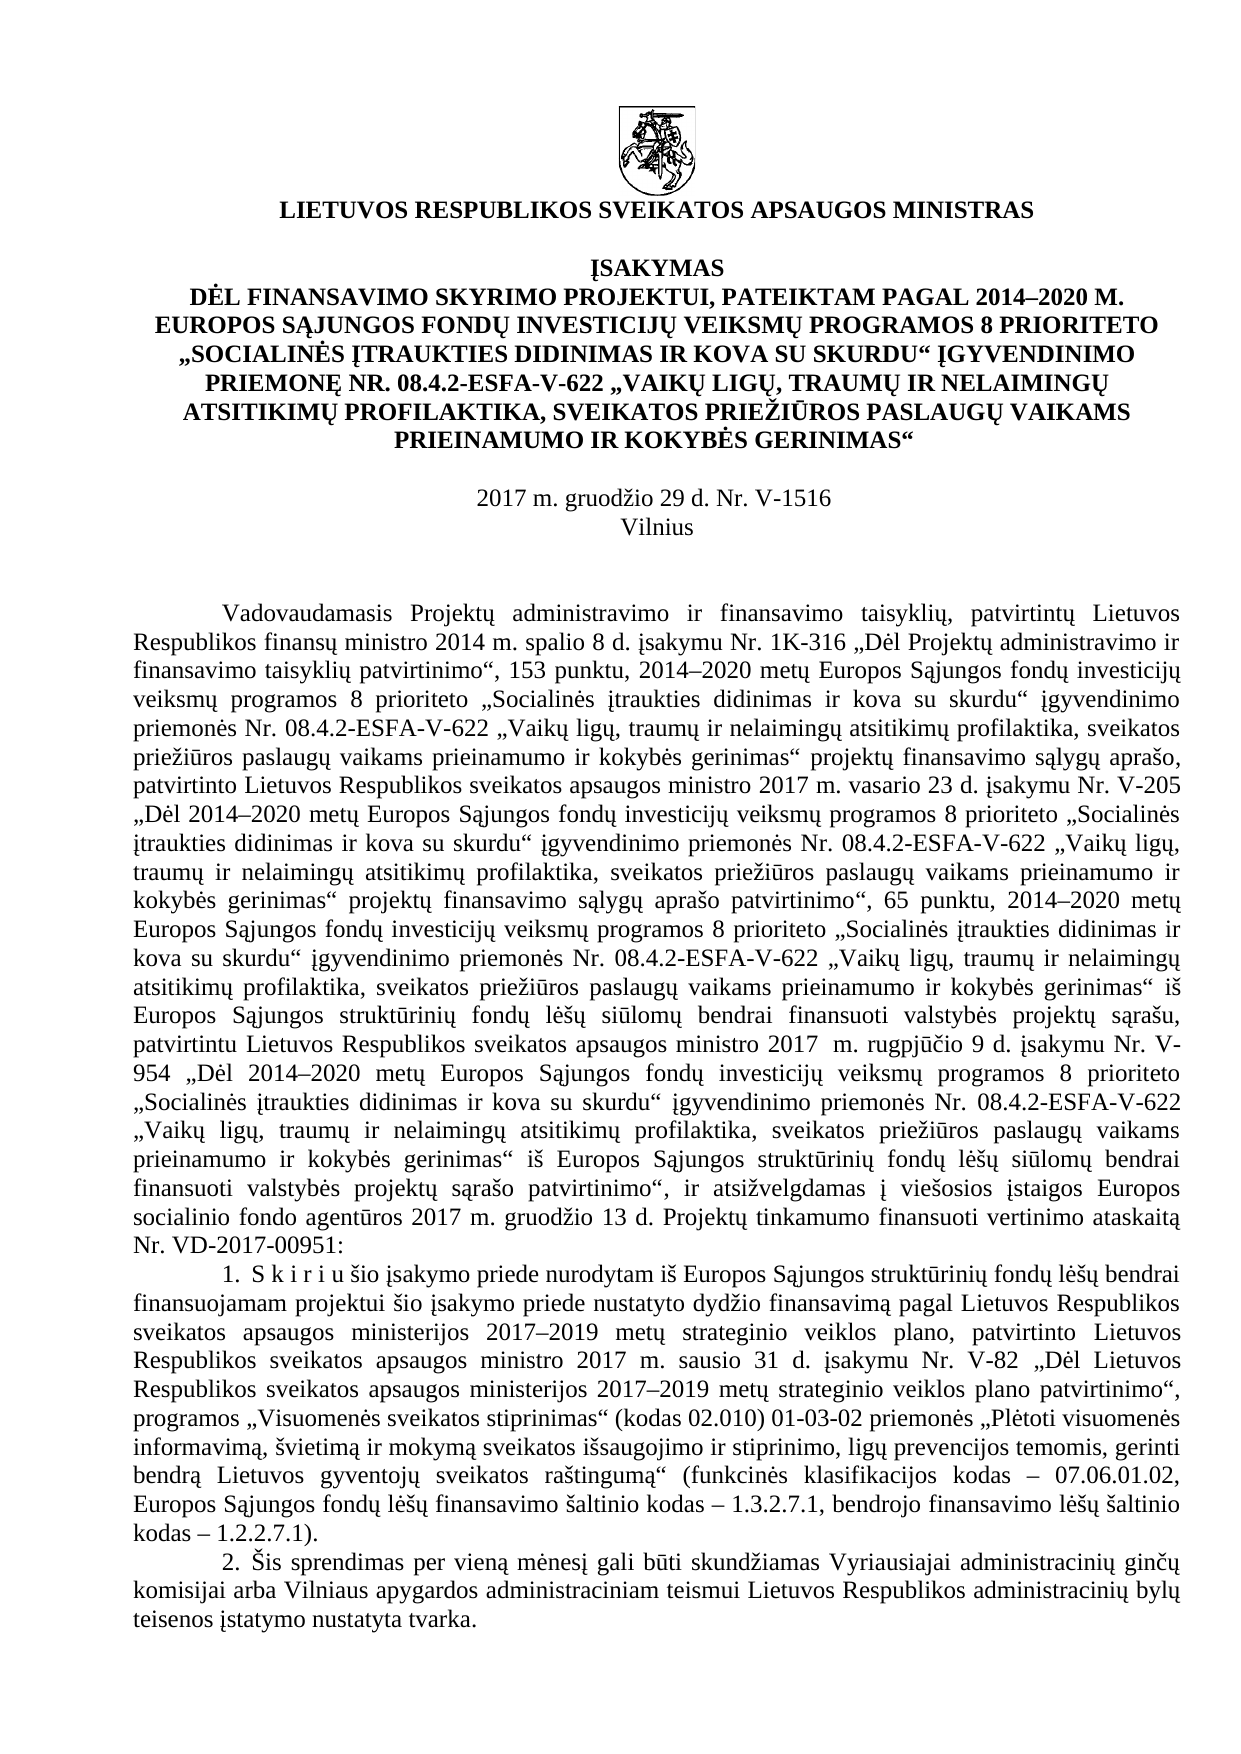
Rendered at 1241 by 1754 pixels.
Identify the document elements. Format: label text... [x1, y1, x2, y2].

text ĮSAKYMAS [133, 253, 1181, 282]
text 2. Šis sprendimas per vieną mėnesį gali būti skundžiamas Vyriausiajai administracinių ginčų komisijai arba Vilniaus apygardos administraciniam teismui Lietuvos Respublikos administracinių bylų teisenos įstatymo nustatyta tvarka. [133, 1547, 1181, 1633]
text 2017 m. gruodžio 29 d. Nr. V-1516 [133, 483, 1181, 512]
text LIETUVOS RESPUBLIKOS SVEIKATOS APSAUGOS MINISTRAS [133, 195, 1181, 224]
text Vilnius [133, 512, 1181, 540]
text 1. S k i r i u šio įsakymo priede nurodytam iš Europos Sąjungos struktūrinių fondų lėšų bendrai finansuojamam projektui šio įsakymo priede nustatyto dydžio finansavimą pagal Lietuvos Respublikos sveikatos apsaugos ministerijos 2017–2019 metų strateginio veiklos plano, patvirtinto Lietuvos Respublikos sveikatos apsaugos ministro 2017 m. sausio 31 d. įsakymu Nr. V-82 „Dėl Lietuvos Respublikos sveikatos apsaugos ministerijos 2017–2019 metų strateginio veiklos plano patvirtinimo“, programos „Visuomenės sveikatos stiprinimas“ (kodas 02.010) 01-03-02 priemonės „Plėtoti visuomenės informavimą, švietimą ir mokymą sveikatos išsaugojimo ir stiprinimo, ligų prevencijos temomis, gerinti bendrą Lietuvos gyventojų sveikatos raštingumą“ (funkcinės klasifikacijos kodas – 07.06.01.02, Europos Sąjungos fondų lėšų finansavimo šaltinio kodas – 1.3.2.7.1, bendrojo finansavimo lėšų šaltinio kodas – 1.2.2.7.1). [133, 1259, 1181, 1547]
text DĖL FINANSAVIMO SKYRIMO PROJEKTUI, PATEIKTAM PAGAL 2014–2020 M. EUROPOS SĄJUNGOS FONDŲ INVESTICIJŲ VEIKSMŲ PROGRAMOS 8 PRIORITETO „SOCIALINĖS ĮTRAUKTIES DIDINIMAS IR KOVA SU SKURDU“ ĮGYVENDINIMO PRIEMONĘ NR. 08.4.2-ESFA-V-622 „Vaikų ligų, traumų ir nelaimingų atsitikimų profilaktika, sveikatos priežiūros paslaugų vaikams prieinamumo ir kokybės gerinimas“ [133, 282, 1181, 454]
text Vadovaudamasis Projektų administravimo ir finansavimo taisyklių, patvirtintų Lietuvos Respublikos finansų ministro 2014 m. spalio 8 d. įsakymu Nr. 1K-316 „Dėl Projektų administravimo ir finansavimo taisyklių patvirtinimo“, 153 punktu, 2014–2020 metų Europos Sąjungos fondų investicijų veiksmų programos 8 prioriteto „Socialinės įtraukties didinimas ir kova su skurdu“ įgyvendinimo priemonės Nr. 08.4.2-ESFA-V-622 „Vaikų ligų, traumų ir nelaimingų atsitikimų profilaktika, sveikatos priežiūros paslaugų vaikams prieinamumo ir kokybės gerinimas“ projektų finansavimo sąlygų aprašo, patvirtinto Lietuvos Respublikos sveikatos apsaugos ministro 2017 m. vasario 23 d. įsakymu Nr. V-205 „Dėl 2014–2020 metų Europos Sąjungos fondų investicijų veiksmų programos 8 prioriteto „Socialinės įtraukties didinimas ir kova su skurdu“ įgyvendinimo priemonės Nr. 08.4.2-ESFA-V-622 „Vaikų ligų, traumų ir nelaimingų atsitikimų profilaktika, sveikatos priežiūros paslaugų vaikams prieinamumo ir kokybės gerinimas“ projektų finansavimo sąlygų aprašo patvirtinimo“, 65 punktu, 2014–2020 metų Europos Sąjungos fondų investicijų veiksmų programos 8 prioriteto „Socialinės įtraukties didinimas ir kova su skurdu“ įgyvendinimo priemonės Nr. 08.4.2-ESFA-V-622 „Vaikų ligų, traumų ir nelaimingų atsitikimų profilaktika, sveikatos priežiūros paslaugų vaikams prieinamumo ir kokybės gerinimas“ iš Europos Sąjungos struktūrinių fondų lėšų siūlomų bendrai finansuoti valstybės projektų sąrašu, patvirtintu Lietuvos Respublikos sveikatos apsaugos ministro 2017 m. rugpjūčio 9 d. įsakymu Nr. V-954 „Dėl 2014–2020 metų Europos Sąjungos fondų investicijų veiksmų programos 8 prioriteto „Socialinės įtraukties didinimas ir kova su skurdu“ įgyvendinimo priemonės Nr. 08.4.2-ESFA-V-622 „Vaikų ligų, traumų ir nelaimingų atsitikimų profilaktika, sveikatos priežiūros paslaugų vaikams prieinamumo ir kokybės gerinimas“ iš Europos Sąjungos struktūrinių fondų lėšų siūlomų bendrai finansuoti valstybės projektų sąrašo patvirtinimo“, ir atsižvelgdamas į viešosios įstaigos Europos socialinio fondo agentūros 2017 m. gruodžio 13 d. Projektų tinkamumo finansuoti vertinimo ataskaitą Nr. VD-2017-00951: [133, 598, 1181, 1259]
